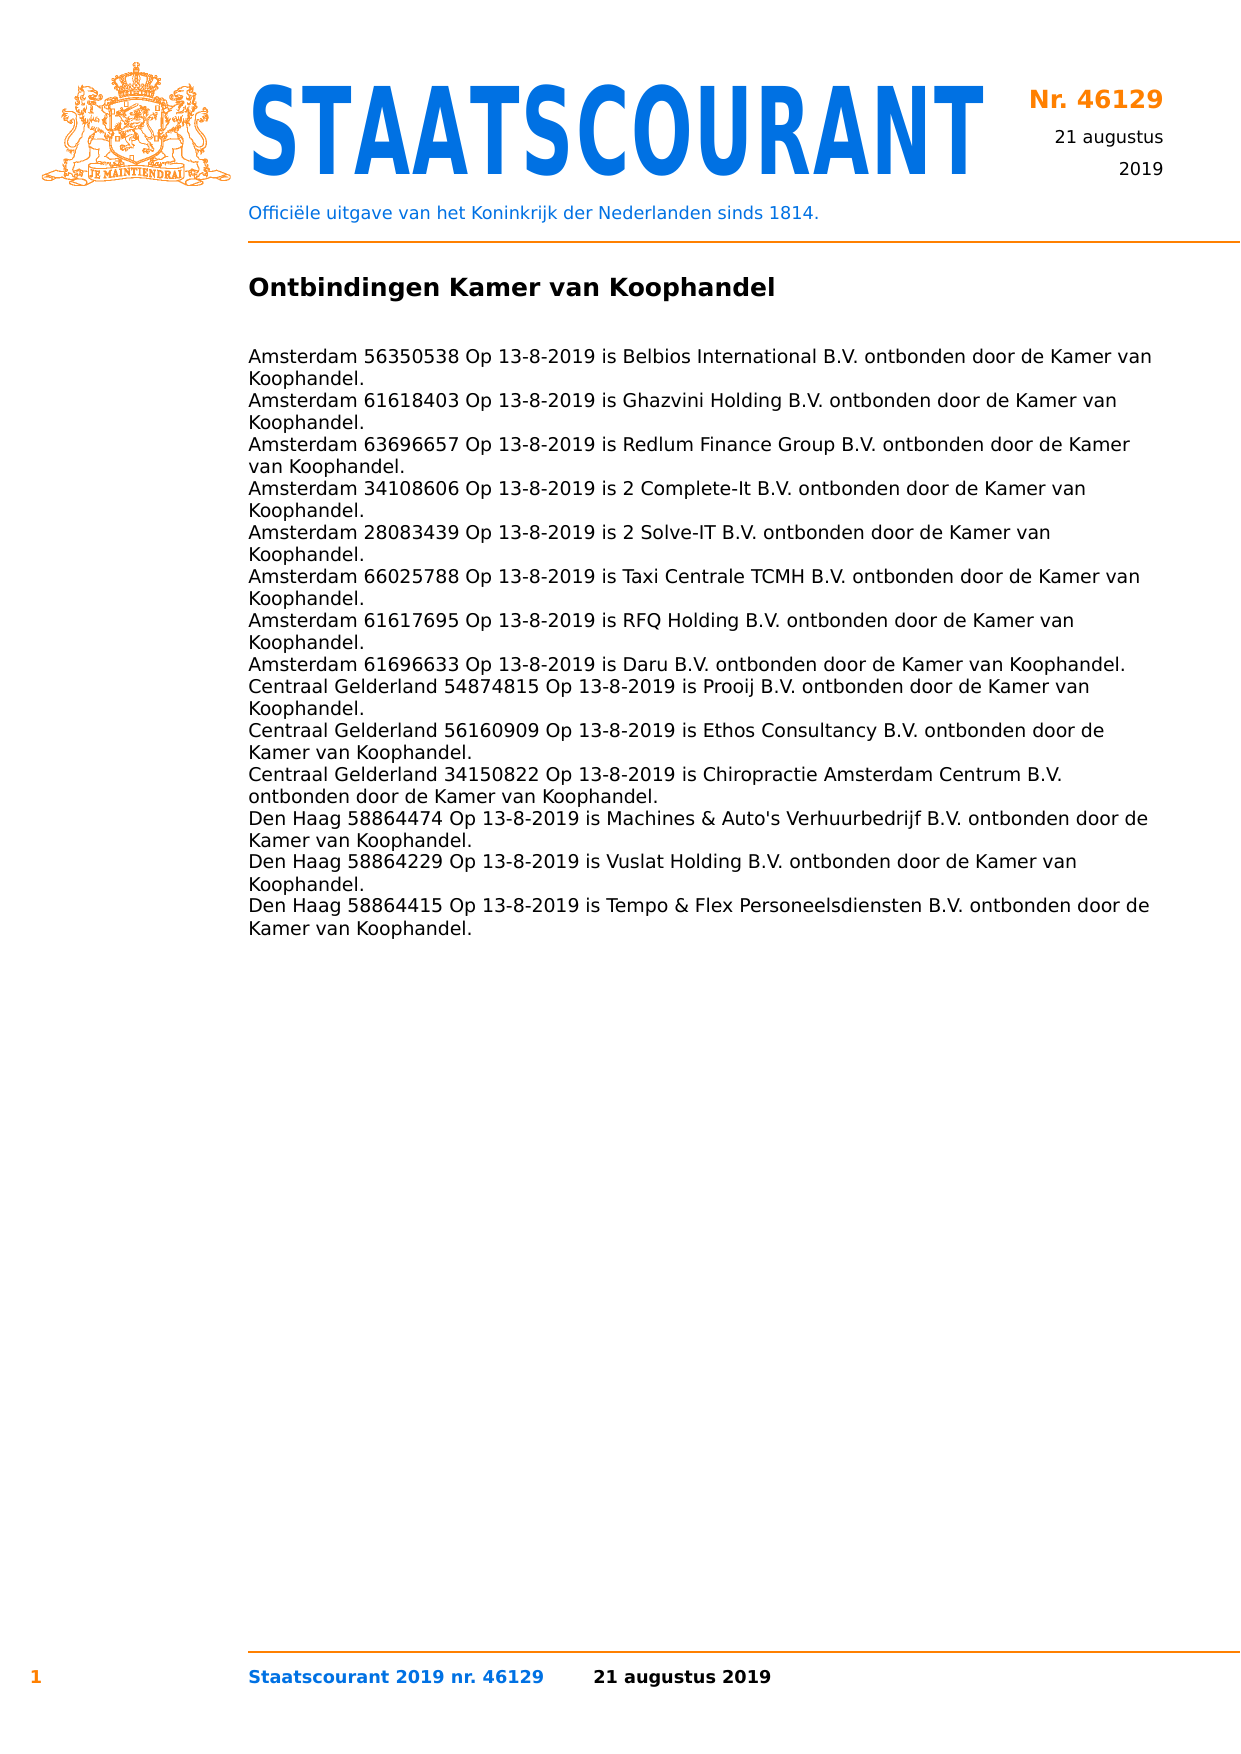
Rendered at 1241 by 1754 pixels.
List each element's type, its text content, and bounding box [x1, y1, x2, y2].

text Den Haag 58864229 Op 13-8-2019 is Vuslat Holding B.V. ontbonden door de Kamer van Koophandel. [248, 851, 1163, 895]
table_header Nr. 46129 [998, 62, 1240, 121]
text Amsterdam 61617695 Op 13-8-2019 is RFQ Holding B.V. ontbonden door de Kamer van Koophandel. [248, 610, 1163, 654]
text Centraal Gelderland 54874815 Op 13-8-2019 is Prooij B.V. ontbonden door de Kamer van Koophandel. [248, 676, 1163, 719]
table_cell 21 augustus [998, 121, 1240, 153]
text Centraal Gelderland 56160909 Op 13-8-2019 is Ethos Consultancy B.V. ontbonden door de Kamer van Koophandel. [248, 719, 1163, 763]
picture [41, 62, 231, 186]
text Amsterdam 28083439 Op 13-8-2019 is 2 Solve-IT B.V. ontbonden door de Kamer van Koophandel. [248, 522, 1163, 566]
table_header [25, 62, 248, 241]
text Amsterdam 34108606 Op 13-8-2019 is 2 Complete-It B.V. ontbonden door de Kamer van Koophandel. [248, 478, 1163, 522]
text Centraal Gelderland 34150822 Op 13-8-2019 is Chiropractie Amsterdam Centrum B.V. ontbonden door de Kamer van Koophandel. [248, 763, 1163, 807]
table_cell Officiële uitgave van het Koninkrijk der Nederlanden sinds 1814. [248, 203, 1240, 241]
text Amsterdam 61618403 Op 13-8-2019 is Ghazvini Holding B.V. ontbonden door de Kamer van Koophandel. [248, 390, 1163, 434]
text Amsterdam 66025788 Op 13-8-2019 is Taxi Centrale TCMH B.V. ontbonden door de Kamer van Koophandel. [248, 566, 1163, 610]
text Den Haag 58864474 Op 13-8-2019 is Machines & Auto's Verhuurbedrijf B.V. ontbonden door de Kamer van Koophandel. [248, 807, 1163, 851]
text Amsterdam 61696633 Op 13-8-2019 is Daru B.V. ontbonden door de Kamer van Koophandel. [248, 654, 1163, 676]
subtitle Ontbindingen Kamer van Koophandel [248, 273, 1163, 302]
text Amsterdam 56350538 Op 13-8-2019 is Belbios International B.V. ontbonden door de Kamer van Koophandel. [248, 346, 1163, 390]
text Amsterdam 63696657 Op 13-8-2019 is Redlum Finance Group B.V. ontbonden door de Kamer van Koophandel. [248, 434, 1163, 478]
text Den Haag 58864415 Op 13-8-2019 is Tempo & Flex Personeelsdiensten B.V. ontbonden door de Kamer van Koophandel. [248, 895, 1163, 939]
table_header STAATSCOURANT [248, 62, 998, 203]
table_cell 2019 [998, 153, 1240, 203]
